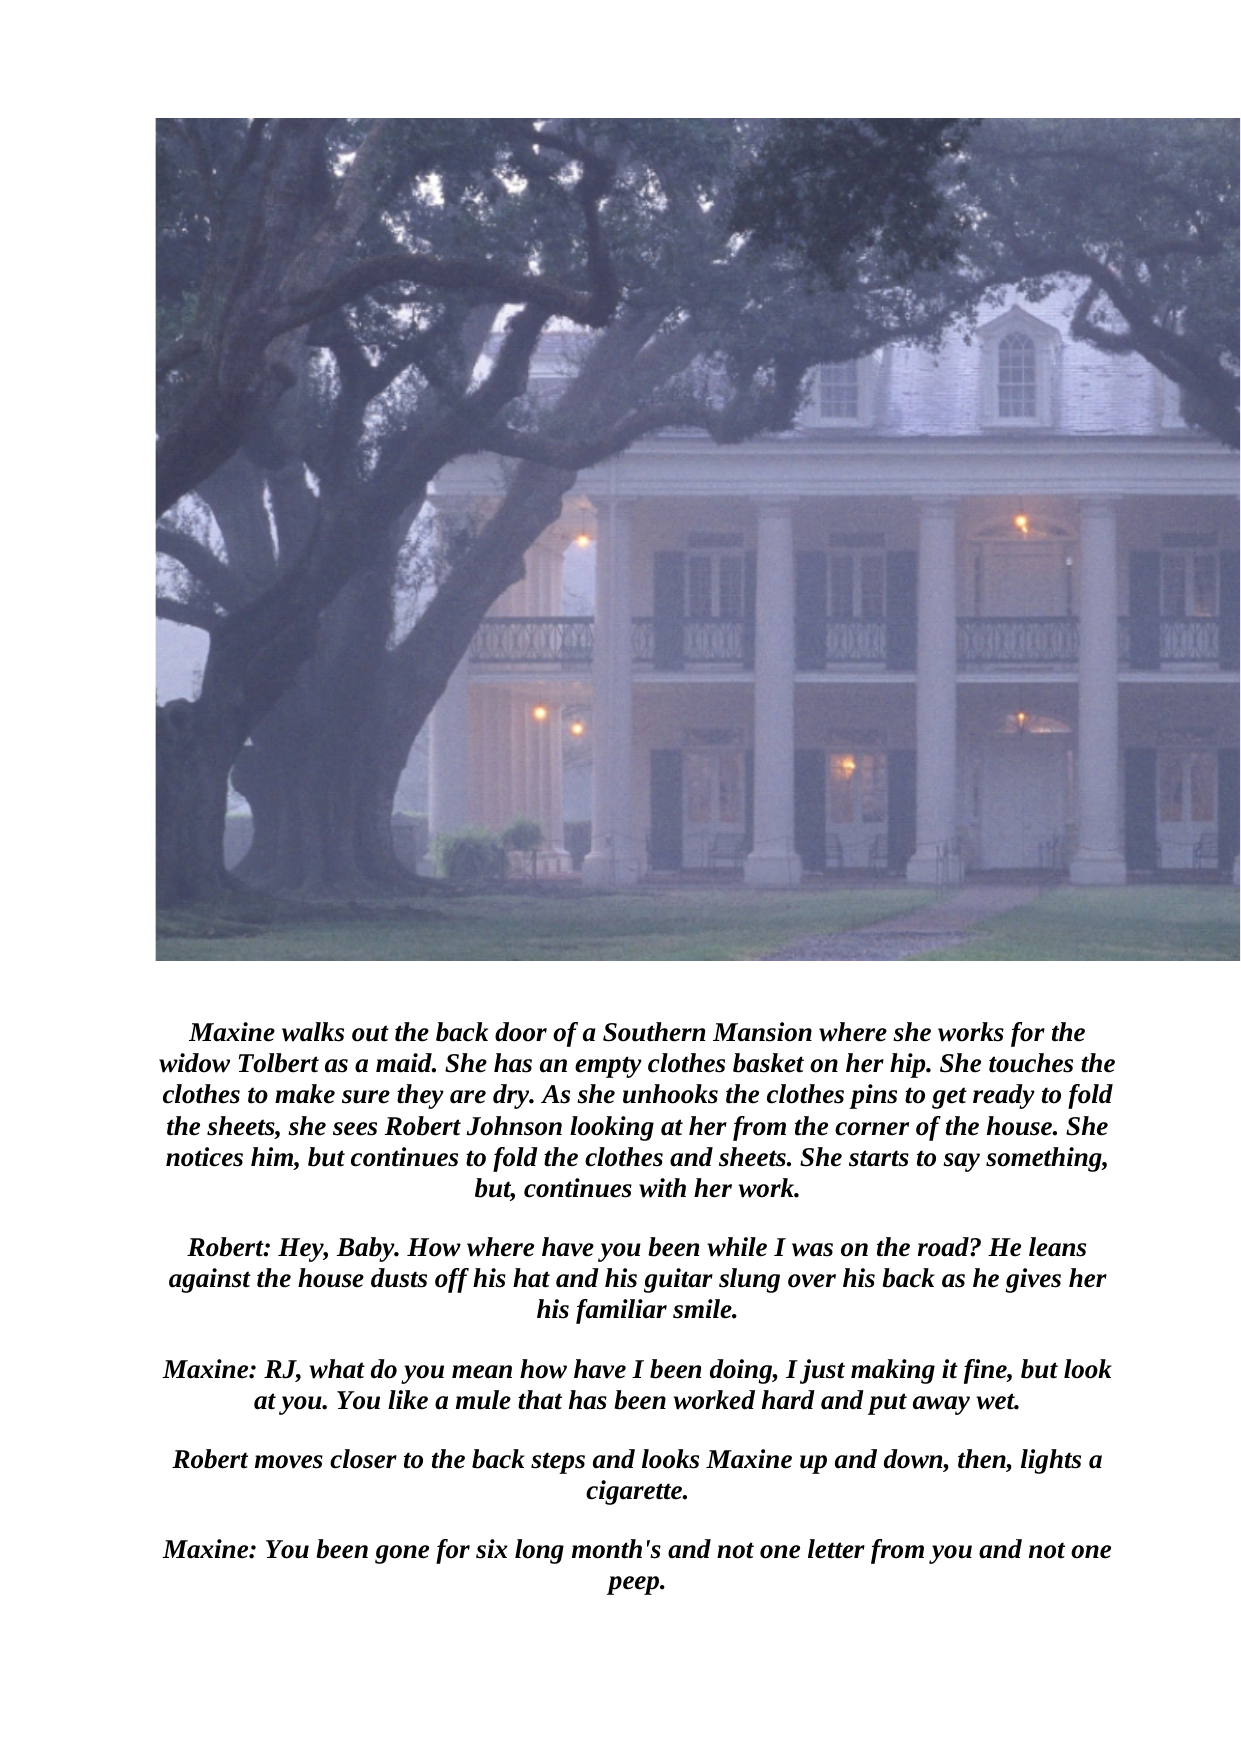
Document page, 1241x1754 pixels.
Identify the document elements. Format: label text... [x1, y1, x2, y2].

text Maxine: RJ, what do you mean how have I been doing, I just making it fine, but look at you. You like a mule that has been worked hard and put away wet. [156, 1353, 1122, 1415]
text Maxine walks out the back door of a Southern Mansion where she works for the widow Tolbert as a maid. She has an empty clothes basket on her hip. She touches the clothes to make sure they are dry. As she unhooks the clothes pins to get ready to fold the sheets, she sees Robert Johnson looking at her from the corner of the house. She notices him, but continues to fold the clothes and sheets. She starts to say something, but, continues with her work. [156, 1016, 1122, 1203]
text Robert: Hey, Baby. How where have you been while I was on the road? He leans against the house dusts off his hat and his guitar slung over his back as he gives her his familiar smile. [156, 1231, 1122, 1325]
text Robert moves closer to the back steps and looks Maxine up and down, then, lights a cigarette. [156, 1443, 1122, 1505]
text Maxine: You been gone for six long month's and not one letter from you and not one peep. [156, 1533, 1122, 1596]
